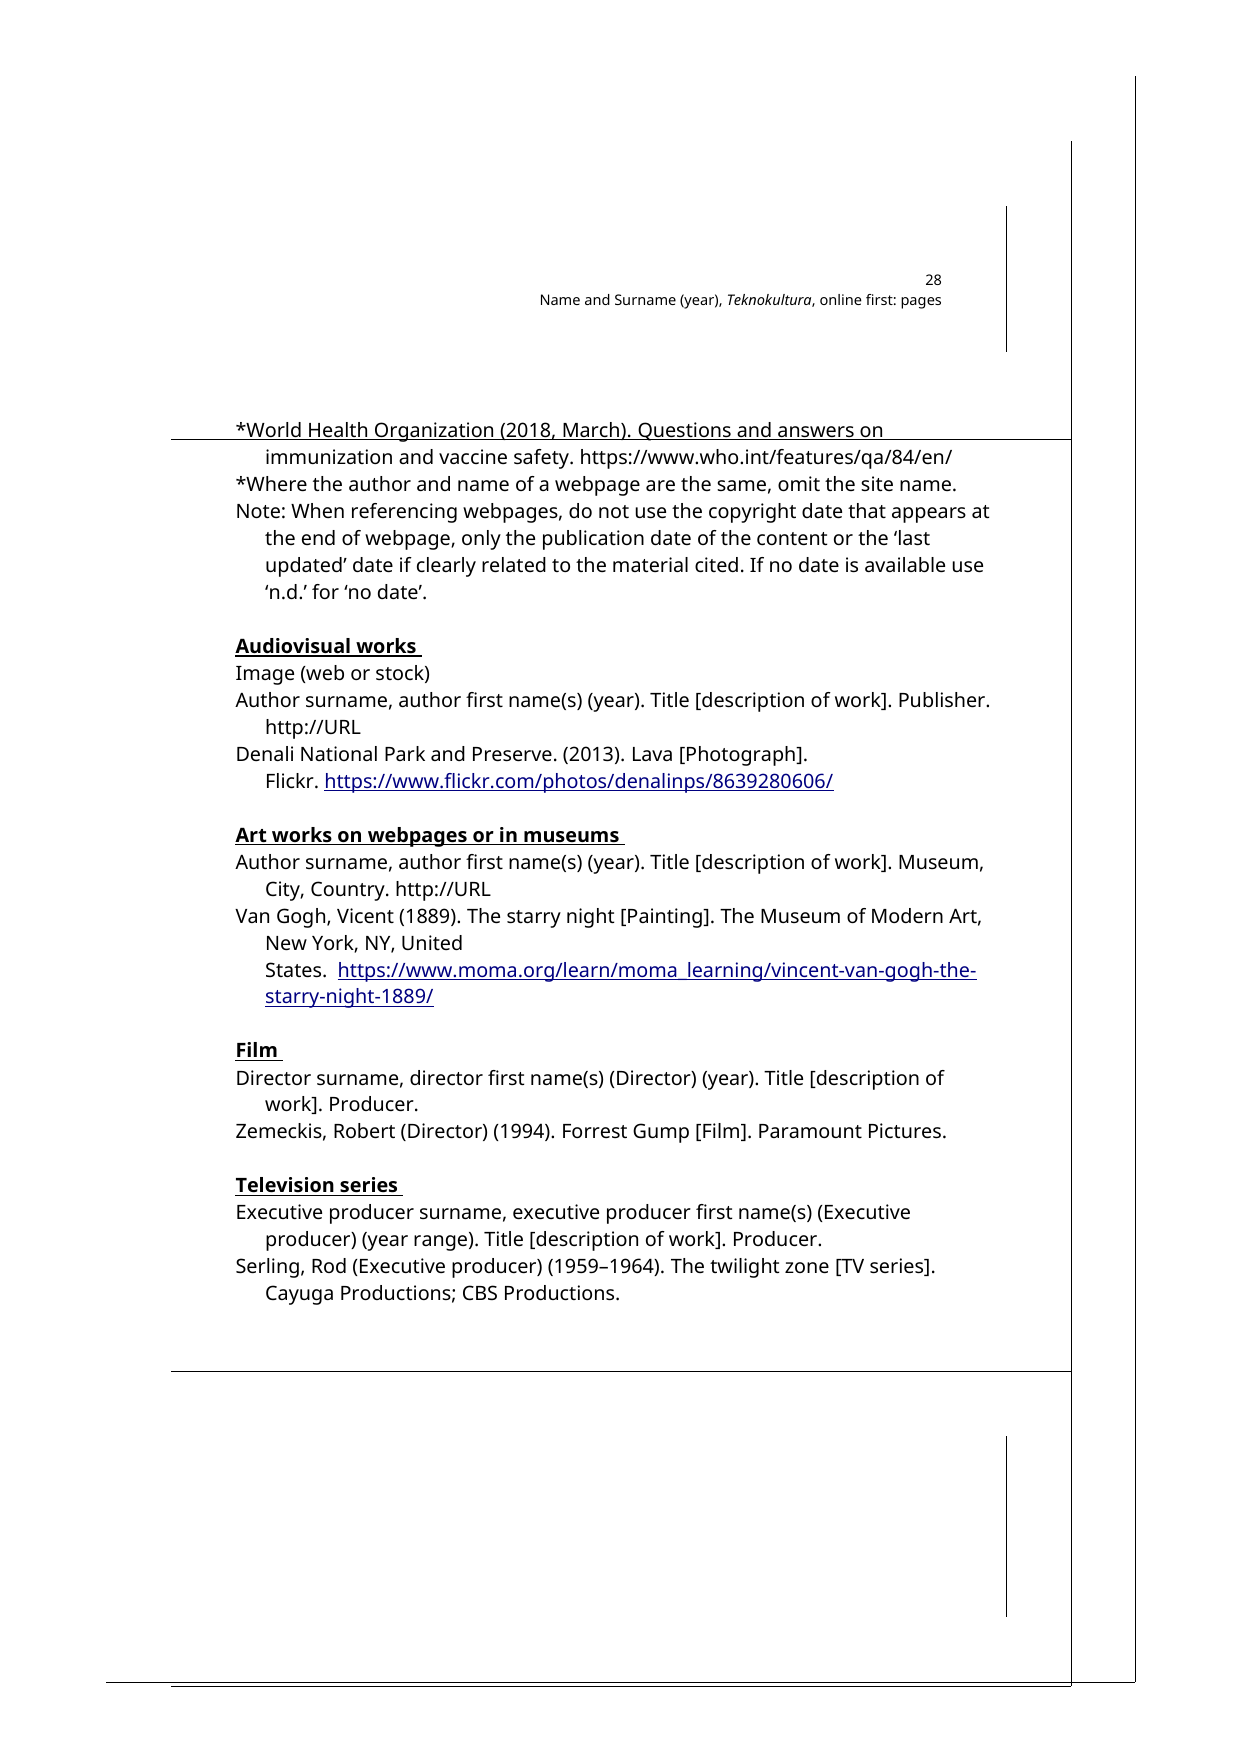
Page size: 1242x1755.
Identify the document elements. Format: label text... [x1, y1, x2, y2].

text *World Health Organization (2018, March). Questions and answers on immunization and vaccine safety. https://www.who.int/features/qa/84/en/ [171, 352, 1071, 470]
text Television series [171, 1172, 1071, 1199]
text Image (web or stock) [171, 659, 1071, 686]
text Zemeckis, Robert (Director) (1994). Forrest Gump [Film]. Paramount Pictures. [171, 1118, 1071, 1145]
text Film [171, 1037, 1071, 1064]
text Denali National Park and Preserve. (2013). Lava [Photograph]. Flickr. https://www.flickr.com/photos/denalinps/8639280606/ [171, 740, 1071, 794]
text Note: When referencing webpages, do not use the copyright date that appears at the end of webpage, only the publication date of the content or the ‘last updated’ date if clearly related to the material cited. If no date is available use ‘n.d.’ for ‘no date’. [171, 497, 1071, 605]
text Art works on webpages or in museums [171, 821, 1071, 848]
text Audiovisual works [171, 632, 1071, 659]
text Author surname, author first name(s) (year). Title [description of work]. Publisher. http://URL [171, 686, 1071, 740]
text Van Gogh, Vicent (1889). The starry night [Painting]. The Museum of Modern Art, New York, NY, United States. https://www.moma.org/learn/moma_learning/vincent-van-gogh-the-starry-night-1889/ [171, 902, 1071, 1010]
text Director surname, director first name(s) (Director) (year). Title [description of work]. Producer. [171, 1064, 1071, 1118]
text Serling, Rod (Executive producer) (1959–1964). The twilight zone [TV series]. Cayuga Productions; CBS Productions. [171, 1253, 1071, 1371]
text Executive producer surname, executive producer first name(s) (Executive producer) (year range). Title [description of work]. Producer. [171, 1199, 1071, 1253]
text Author surname, author first name(s) (year). Title [description of work]. Museum, City, Country. http://URL [171, 848, 1071, 902]
text *Where the author and name of a webpage are the same, omit the site name. [171, 470, 1071, 497]
